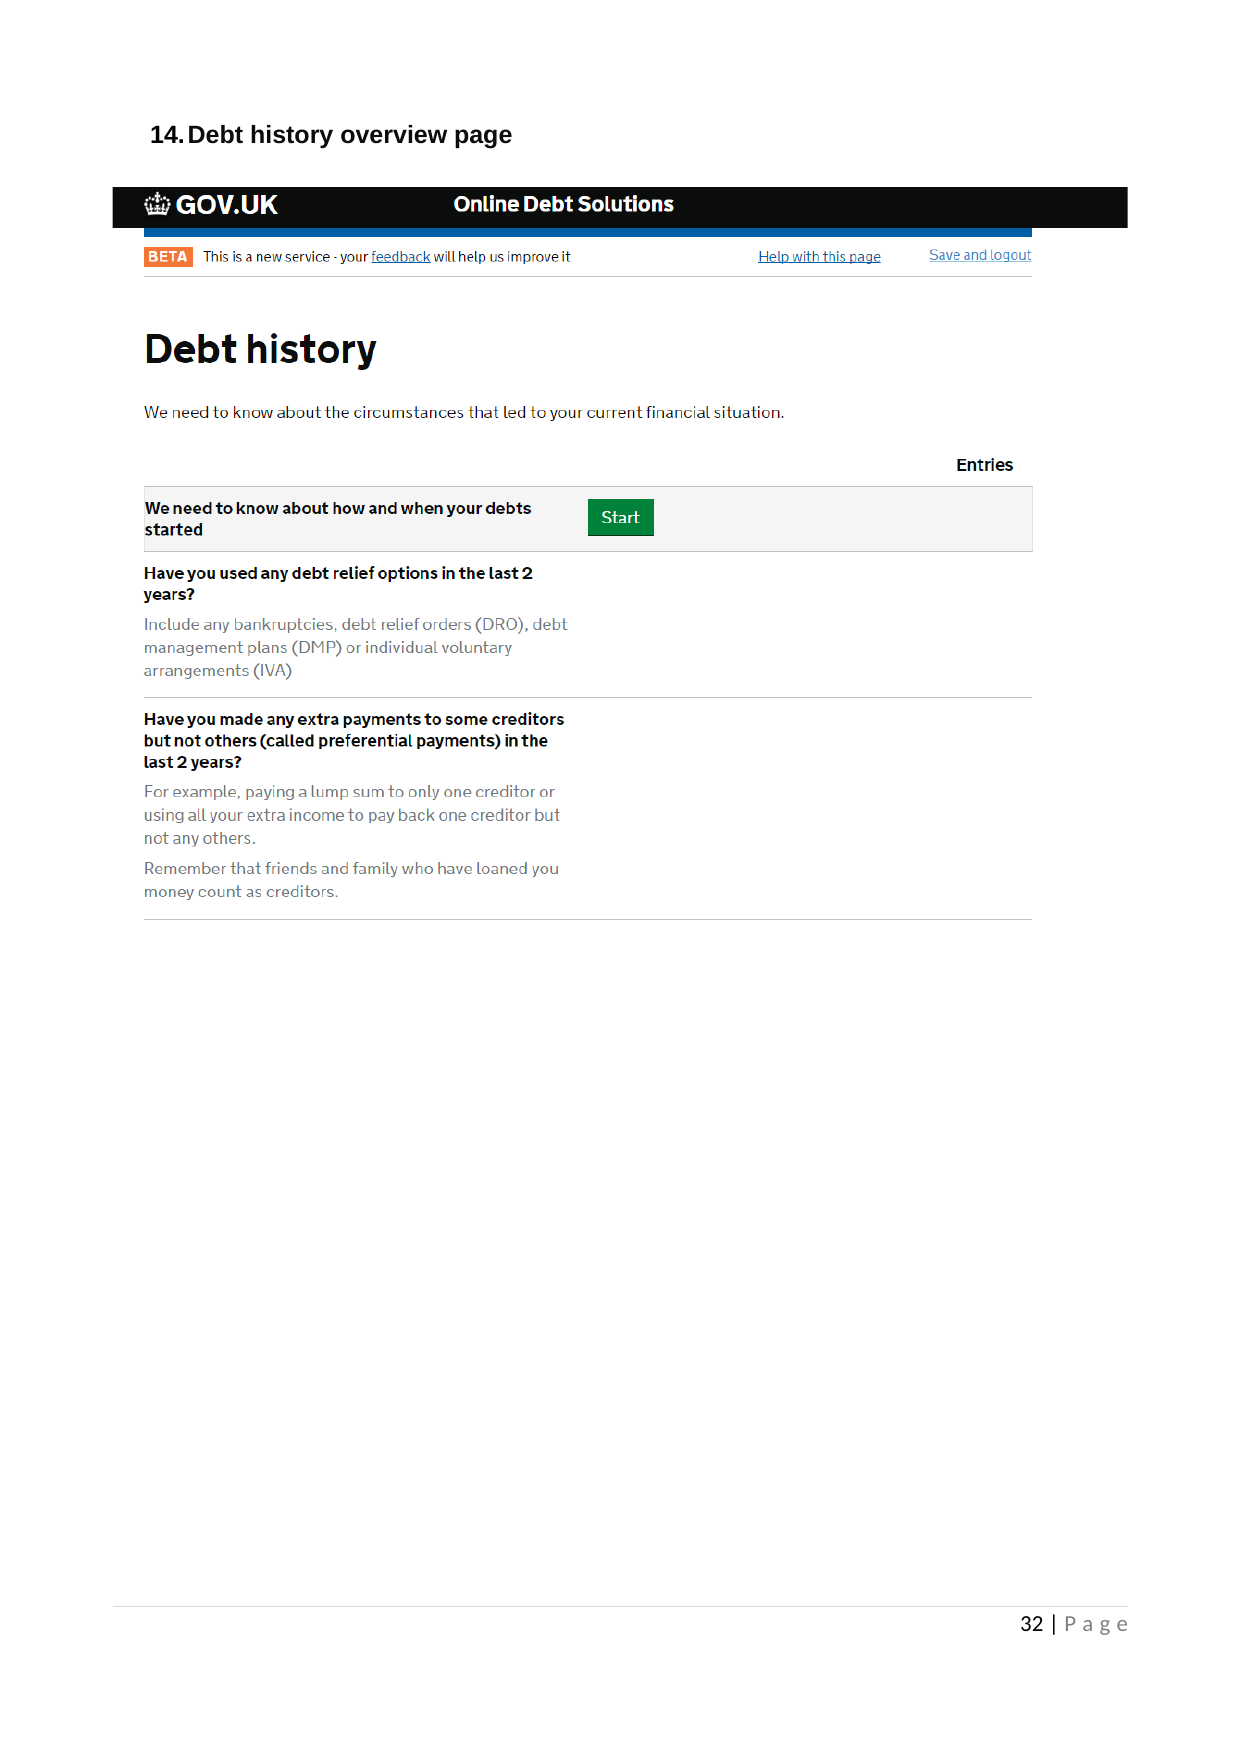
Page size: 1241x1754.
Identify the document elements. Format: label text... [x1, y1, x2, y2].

list Debt history overview page [150, 120, 1128, 149]
